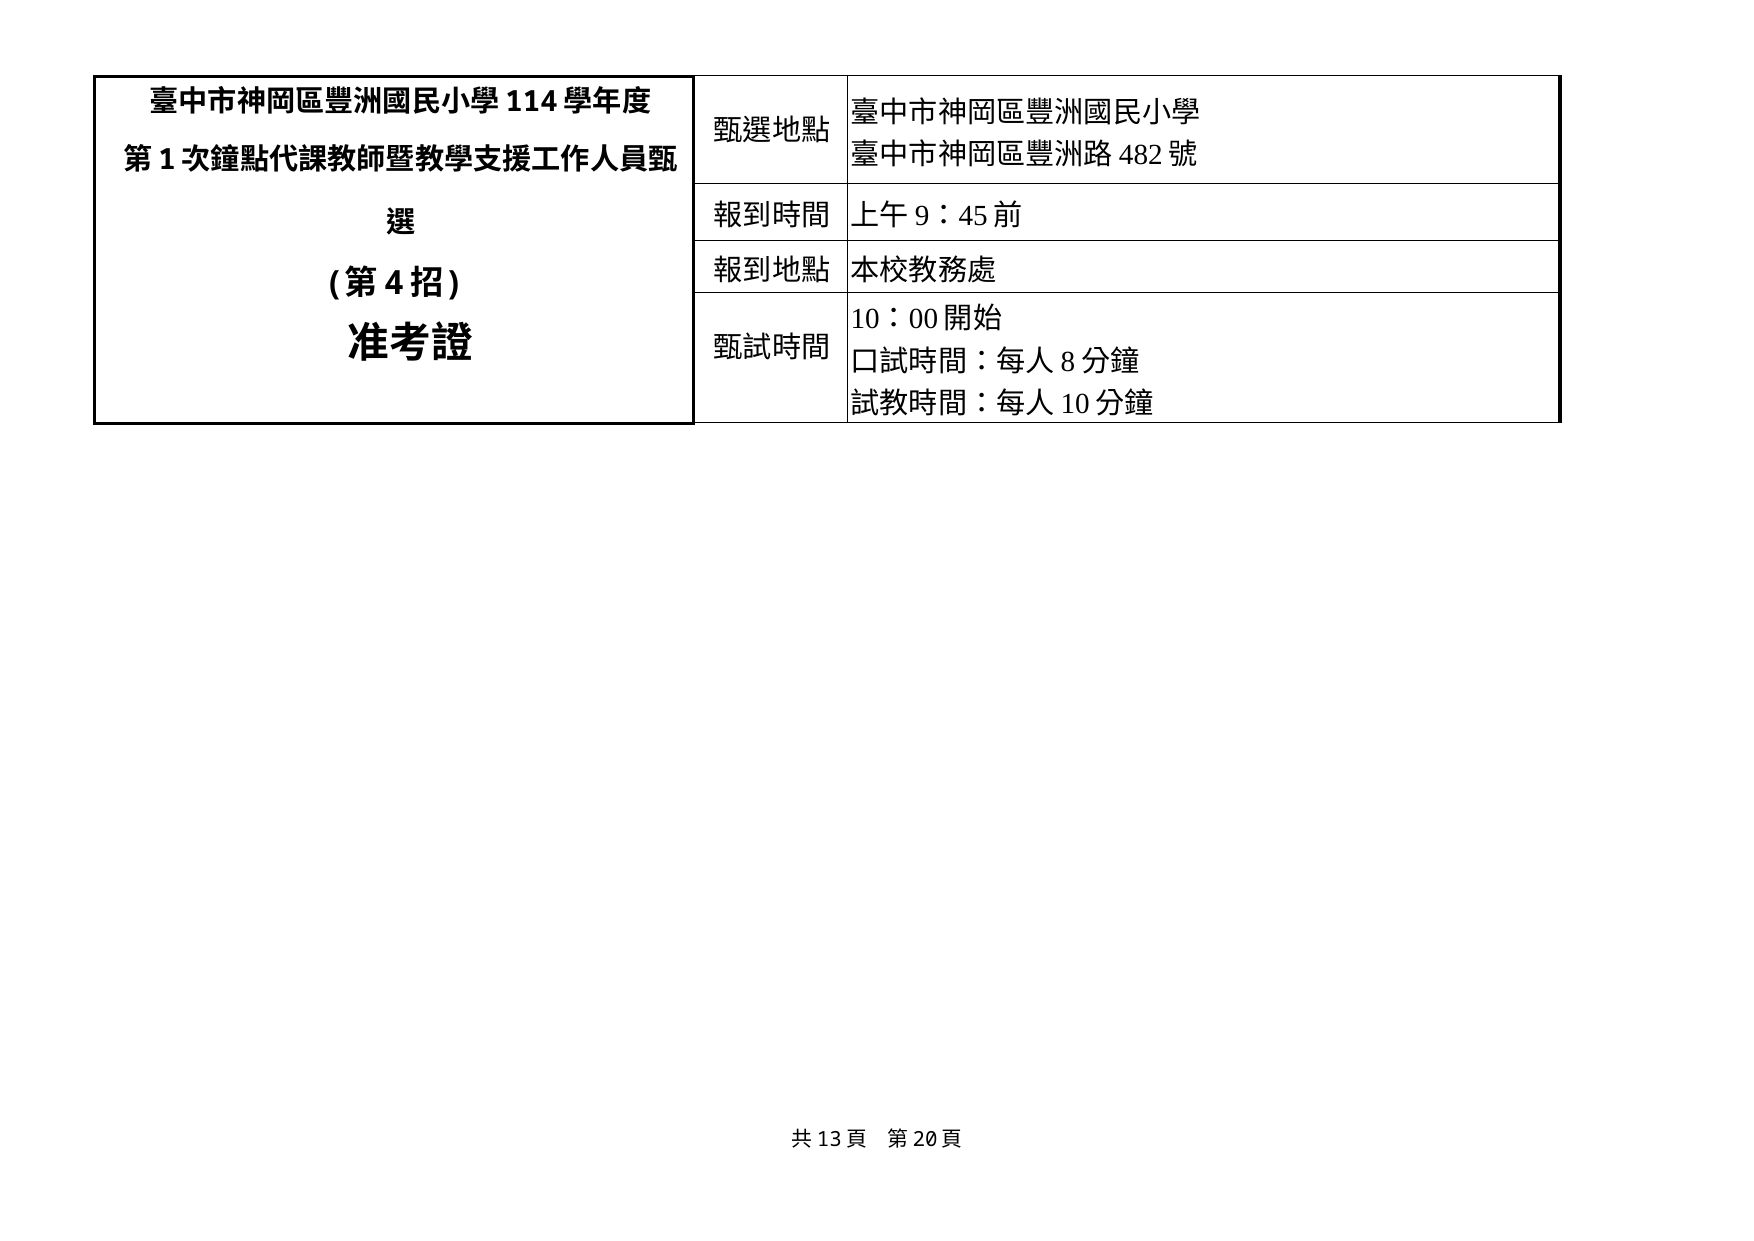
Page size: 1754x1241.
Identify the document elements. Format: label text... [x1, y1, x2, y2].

table_cell 臺中市神岡區豐洲國民小學 臺中市神岡區豐洲路482號 [848, 76, 1558, 183]
table_cell 甄選地點 [695, 76, 847, 183]
table_cell 上午9：45前 [848, 184, 1558, 240]
table_cell 甄試時間 [695, 293, 847, 422]
table_header 臺中市神岡區豐洲國民小學114學年度 第1次鐘點代課教師暨教學支援工作人員甄選 (第4招) 准考證 [96, 78, 692, 422]
table_cell 報到時間 [695, 184, 847, 240]
table_cell 10：00開始 口試時間：每人8分鐘 試教時間：每人10分鐘 [848, 293, 1558, 422]
table_cell 報到地點 [695, 241, 847, 292]
table_cell 本校教務處 [848, 241, 1558, 292]
